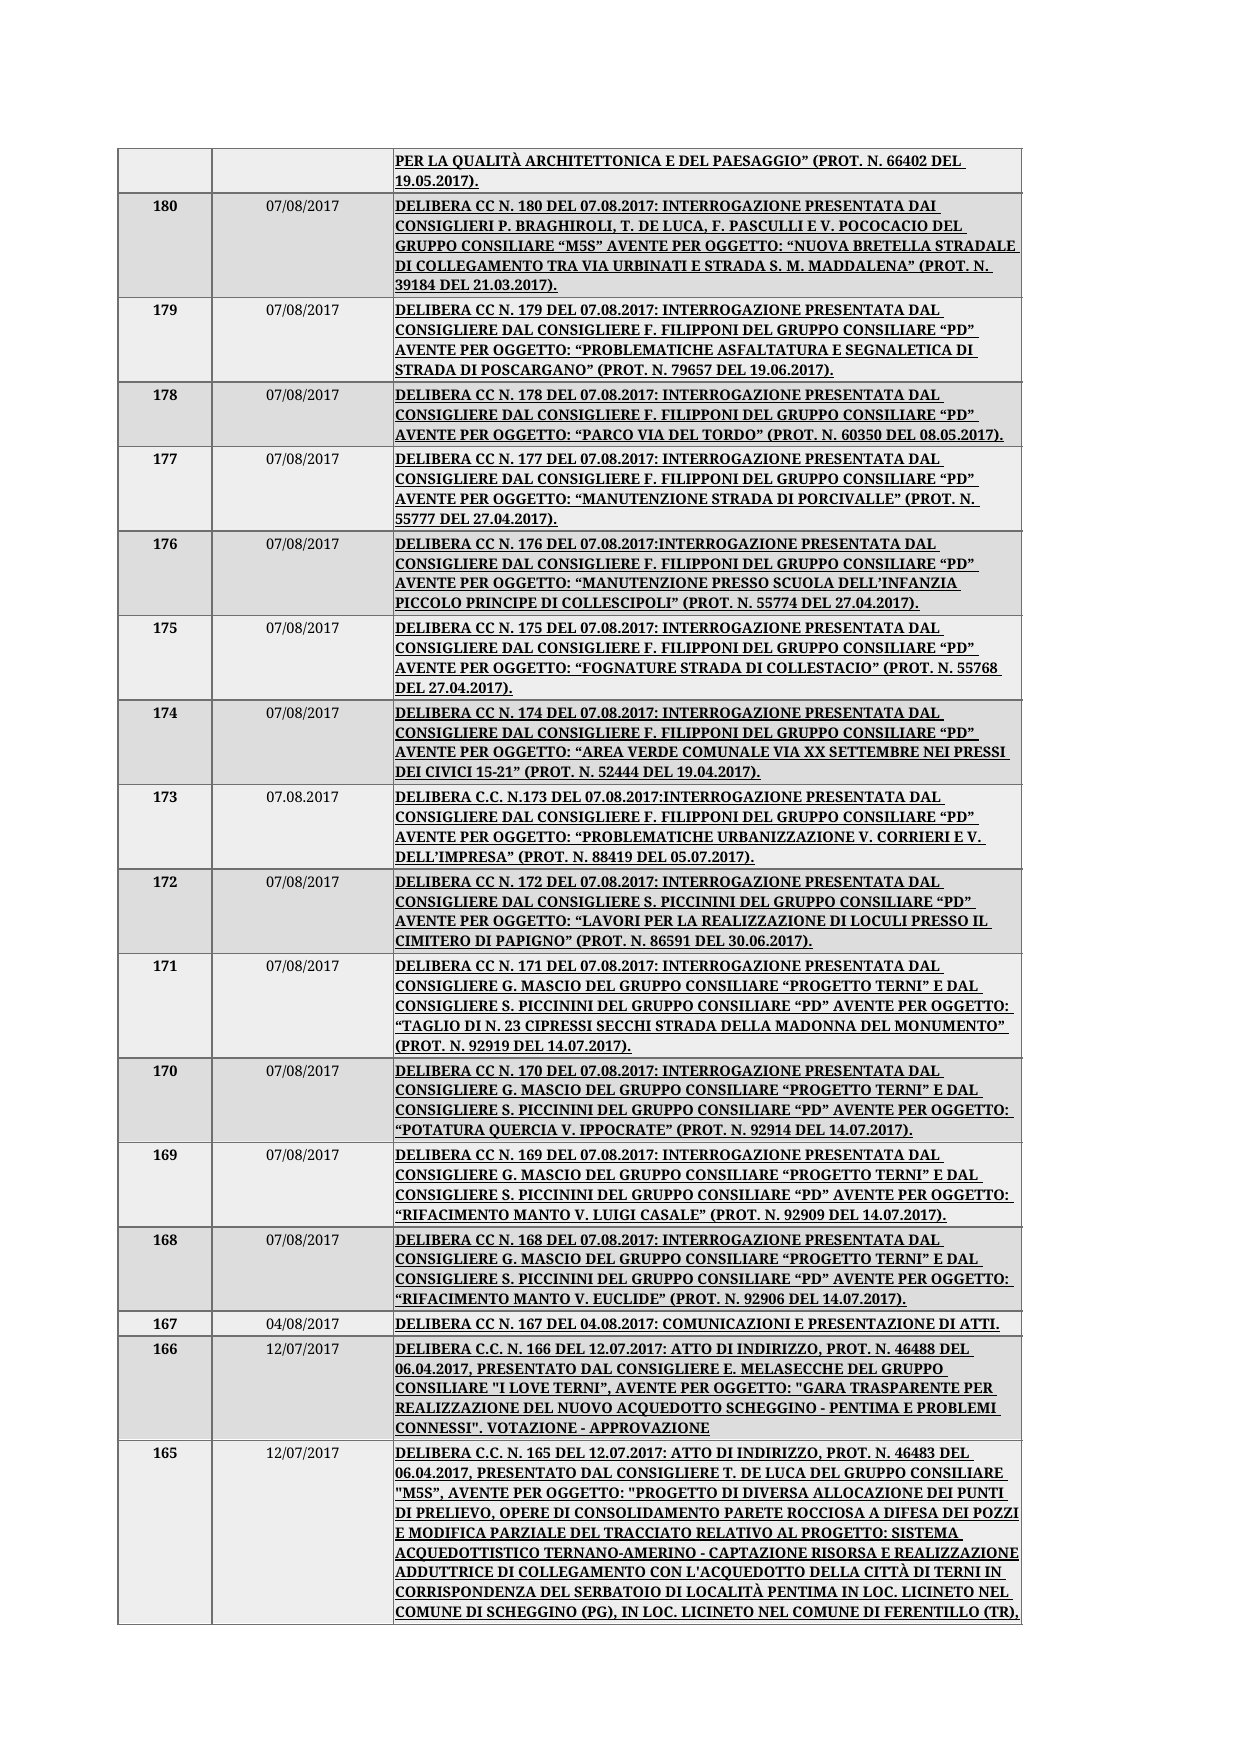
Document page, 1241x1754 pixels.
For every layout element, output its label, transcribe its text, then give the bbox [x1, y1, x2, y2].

table_cell 172 [119, 870, 211, 953]
table_cell 07/08/2017 [213, 447, 393, 530]
table_cell 07/08/2017 [213, 1143, 393, 1226]
table_cell 169 [119, 1143, 211, 1226]
table_cell [213, 149, 393, 192]
table_cell DELIBERA CC N. 177 DEL 07.08.2017: INTERROGAZIONE PRESENTATA DAL CONSIGLIERE DAL CONSIGLIERE F. FILIPPONI DEL GRUPPO CONSILIARE “PD” AVENTE PER OGGETTO: “MANUTENZIONE STRADA DI PORCIVALLE” (PROT. N. 55777 DEL 27.04.2017). [394, 447, 1021, 530]
table_cell 07/08/2017 [213, 1059, 393, 1141]
table_cell 07/08/2017 [213, 298, 393, 381]
table_cell DELIBERA C.C. N.173 DEL 07.08.2017:INTERROGAZIONE PRESENTATA DAL CONSIGLIERE DAL CONSIGLIERE F. FILIPPONI DEL GRUPPO CONSILIARE “PD” AVENTE PER OGGETTO: “PROBLEMATICHE URBANIZZAZIONE V. CORRIERI E V. DELL’IMPRESA” (PROT. N. 88419 DEL 05.07.2017). [394, 785, 1021, 868]
table_cell DELIBERA CC N. 167 DEL 04.08.2017: COMUNICAZIONI E PRESENTAZIONE DI ATTI. [394, 1312, 1021, 1335]
table_cell 07/08/2017 [213, 701, 393, 784]
table_cell 166 [119, 1337, 211, 1439]
table_cell 12/07/2017 [213, 1337, 393, 1439]
table_cell 175 [119, 616, 211, 699]
table_cell 171 [119, 954, 211, 1057]
table_cell DELIBERA C.C. N. 166 DEL 12.07.2017: ATTO DI INDIRIZZO, PROT. N. 46488 DEL 06.04.2017, PRESENTATO DAL CONSIGLIERE E. MELASECCHE DEL GRUPPO CONSILIARE "I LOVE TERNI”, AVENTE PER OGGETTO: "GARA TRASPARENTE PER REALIZZAZIONE DEL NUOVO ACQUEDOTTO SCHEGGINO - PENTIMA E PROBLEMI CONNESSI". VOTAZIONE - APPROVAZIONE [394, 1337, 1021, 1439]
table_cell 07/08/2017 [213, 1228, 393, 1310]
table_cell 167 [119, 1312, 211, 1335]
table_cell DELIBERA CC N. 168 DEL 07.08.2017: INTERROGAZIONE PRESENTATA DAL CONSIGLIERE G. MASCIO DEL GRUPPO CONSILIARE “PROGETTO TERNI” E DAL CONSIGLIERE S. PICCININI DEL GRUPPO CONSILIARE “PD” AVENTE PER OGGETTO: “RIFACIMENTO MANTO V. EUCLIDE” (PROT. N. 92906 DEL 14.07.2017). [394, 1228, 1021, 1310]
table_cell 07/08/2017 [213, 954, 393, 1057]
table_cell 07/08/2017 [213, 383, 393, 446]
table_cell DELIBERA C.C. N. 165 DEL 12.07.2017: ATTO DI INDIRIZZO, PROT. N. 46483 DEL 06.04.2017, PRESENTATO DAL CONSIGLIERE T. DE LUCA DEL GRUPPO CONSILIARE "M5S”, AVENTE PER OGGETTO: "PROGETTO DI DIVERSA ALLOCAZIONE DEI PUNTI DI PRELIEVO, OPERE DI CONSOLIDAMENTO PARETE ROCCIOSA A DIFESA DEI POZZI E MODIFICA PARZIALE DEL TRACCIATO RELATIVO AL PROGETTO: SISTEMA ACQUEDOTTISTICO TERNANO-AMERINO - CAPTAZIONE RISORSA E REALIZZAZIONE ADDUTTRICE DI COLLEGAMENTO CON L'ACQUEDOTTO DELLA CITTÀ DI TERNI IN CORRISPONDENZA DEL SERBATOIO DI LOCALITÀ PENTIMA IN LOC. LICINETO NEL COMUNE DI SCHEGGINO (PG), IN LOC. LICINETO NEL COMUNE DI FERENTILLO (TR), [394, 1441, 1021, 1623]
table_cell DELIBERA CC N. 174 DEL 07.08.2017: INTERROGAZIONE PRESENTATA DAL CONSIGLIERE DAL CONSIGLIERE F. FILIPPONI DEL GRUPPO CONSILIARE “PD” AVENTE PER OGGETTO: “AREA VERDE COMUNALE VIA XX SETTEMBRE NEI PRESSI DEI CIVICI 15-21” (PROT. N. 52444 DEL 19.04.2017). [394, 701, 1021, 784]
table_cell 168 [119, 1228, 211, 1310]
table_cell DELIBERA CC N. 171 DEL 07.08.2017: INTERROGAZIONE PRESENTATA DAL CONSIGLIERE G. MASCIO DEL GRUPPO CONSILIARE “PROGETTO TERNI” E DAL CONSIGLIERE S. PICCININI DEL GRUPPO CONSILIARE “PD” AVENTE PER OGGETTO: “TAGLIO DI N. 23 CIPRESSI SECCHI STRADA DELLA MADONNA DEL MONUMENTO” (PROT. N. 92919 DEL 14.07.2017). [394, 954, 1021, 1057]
table_cell DELIBERA CC N. 176 DEL 07.08.2017:INTERROGAZIONE PRESENTATA DAL CONSIGLIERE DAL CONSIGLIERE F. FILIPPONI DEL GRUPPO CONSILIARE “PD” AVENTE PER OGGETTO: “MANUTENZIONE PRESSO SCUOLA DELL’INFANZIA PICCOLO PRINCIPE DI COLLESCIPOLI” (PROT. N. 55774 DEL 27.04.2017). [394, 532, 1021, 615]
table_cell 07/08/2017 [213, 870, 393, 953]
table_cell [119, 149, 211, 192]
table_cell 07/08/2017 [213, 532, 393, 615]
table_cell DELIBERA CC N. 170 DEL 07.08.2017: INTERROGAZIONE PRESENTATA DAL CONSIGLIERE G. MASCIO DEL GRUPPO CONSILIARE “PROGETTO TERNI” E DAL CONSIGLIERE S. PICCININI DEL GRUPPO CONSILIARE “PD” AVENTE PER OGGETTO: “POTATURA QUERCIA V. IPPOCRATE” (PROT. N. 92914 DEL 14.07.2017). [394, 1059, 1021, 1141]
table_cell 165 [119, 1441, 211, 1623]
table_cell 174 [119, 701, 211, 784]
table_cell DELIBERA CC N. 169 DEL 07.08.2017: INTERROGAZIONE PRESENTATA DAL CONSIGLIERE G. MASCIO DEL GRUPPO CONSILIARE “PROGETTO TERNI” E DAL CONSIGLIERE S. PICCININI DEL GRUPPO CONSILIARE “PD” AVENTE PER OGGETTO: “RIFACIMENTO MANTO V. LUIGI CASALE” (PROT. N. 92909 DEL 14.07.2017). [394, 1143, 1021, 1226]
table_cell 180 [119, 194, 211, 297]
table_cell 179 [119, 298, 211, 381]
table_cell DELIBERA CC N. 175 DEL 07.08.2017: INTERROGAZIONE PRESENTATA DAL CONSIGLIERE DAL CONSIGLIERE F. FILIPPONI DEL GRUPPO CONSILIARE “PD” AVENTE PER OGGETTO: “FOGNATURE STRADA DI COLLESTACIO” (PROT. N. 55768 DEL 27.04.2017). [394, 616, 1021, 699]
table_cell 177 [119, 447, 211, 530]
table_cell 07/08/2017 [213, 616, 393, 699]
table_cell 07.08.2017 [213, 785, 393, 868]
table_cell PER LA QUALITÀ ARCHITETTONICA E DEL PAESAGGIO” (PROT. N. 66402 DEL 19.05.2017). [394, 149, 1021, 192]
table_cell DELIBERA CC N. 178 DEL 07.08.2017: INTERROGAZIONE PRESENTATA DAL CONSIGLIERE DAL CONSIGLIERE F. FILIPPONI DEL GRUPPO CONSILIARE “PD” AVENTE PER OGGETTO: “PARCO VIA DEL TORDO” (PROT. N. 60350 DEL 08.05.2017). [394, 383, 1021, 446]
table_cell DELIBERA CC N. 172 DEL 07.08.2017: INTERROGAZIONE PRESENTATA DAL CONSIGLIERE DAL CONSIGLIERE S. PICCININI DEL GRUPPO CONSILIARE “PD” AVENTE PER OGGETTO: “LAVORI PER LA REALIZZAZIONE DI LOCULI PRESSO IL CIMITERO DI PAPIGNO” (PROT. N. 86591 DEL 30.06.2017). [394, 870, 1021, 953]
table_cell 173 [119, 785, 211, 868]
table_cell 04/08/2017 [213, 1312, 393, 1335]
table_cell 07/08/2017 [213, 194, 393, 297]
table_cell DELIBERA CC N. 180 DEL 07.08.2017: INTERROGAZIONE PRESENTATA DAI CONSIGLIERI P. BRAGHIROLI, T. DE LUCA, F. PASCULLI E V. POCOCACIO DEL GRUPPO CONSILIARE “M5S” AVENTE PER OGGETTO: “NUOVA BRETELLA STRADALE DI COLLEGAMENTO TRA VIA URBINATI E STRADA S. M. MADDALENA” (PROT. N. 39184 DEL 21.03.2017). [394, 194, 1021, 297]
table_cell 170 [119, 1059, 211, 1141]
table_cell 178 [119, 383, 211, 446]
table_cell DELIBERA CC N. 179 DEL 07.08.2017: INTERROGAZIONE PRESENTATA DAL CONSIGLIERE DAL CONSIGLIERE F. FILIPPONI DEL GRUPPO CONSILIARE “PD” AVENTE PER OGGETTO: “PROBLEMATICHE ASFALTATURA E SEGNALETICA DI STRADA DI POSCARGANO” (PROT. N. 79657 DEL 19.06.2017). [394, 298, 1021, 381]
table_cell 12/07/2017 [213, 1441, 393, 1623]
table_cell 176 [119, 532, 211, 615]
